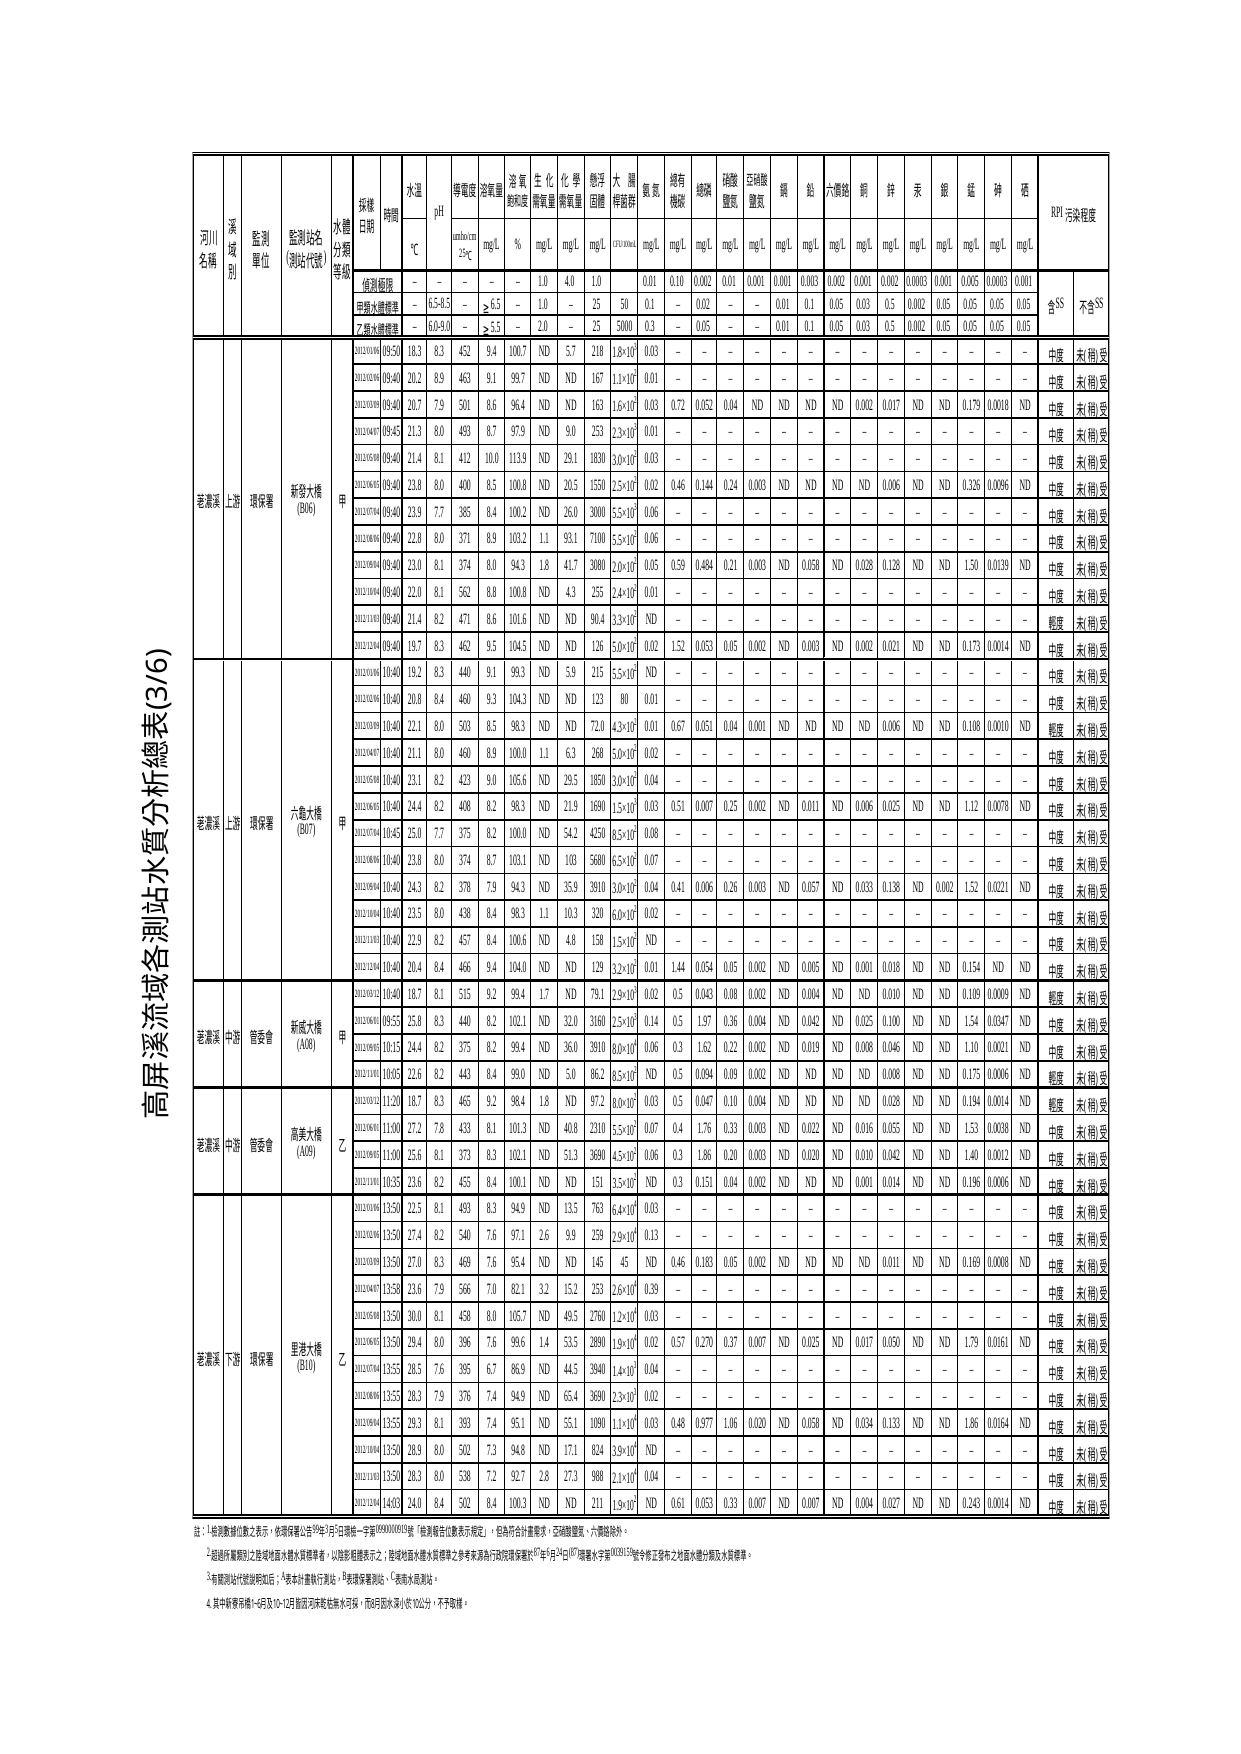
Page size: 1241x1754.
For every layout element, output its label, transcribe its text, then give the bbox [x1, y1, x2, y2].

table_cell [558, 293, 584, 314]
table_cell [771, 219, 797, 269]
table_cell [1012, 794, 1037, 819]
table_cell [611, 633, 637, 658]
table_cell [878, 219, 904, 269]
table_cell [958, 472, 984, 497]
table_cell [665, 660, 691, 685]
table_cell [878, 1356, 904, 1382]
table_cell [403, 316, 426, 335]
table_cell [1012, 767, 1037, 792]
table_cell [851, 340, 877, 363]
table_cell [381, 928, 401, 953]
table_cell [665, 794, 691, 819]
table_cell [558, 156, 584, 218]
table_cell [427, 874, 451, 899]
table_cell [452, 1437, 478, 1462]
table_cell [505, 1437, 530, 1462]
table_cell [505, 1383, 530, 1408]
table_cell [1012, 472, 1037, 497]
table_cell [505, 686, 530, 712]
table_cell [354, 1089, 380, 1114]
table_cell [558, 1115, 584, 1140]
table_cell [798, 1249, 823, 1274]
table_cell [798, 982, 823, 1006]
table_cell [1039, 156, 1108, 269]
table_cell [932, 1356, 957, 1382]
table_cell [452, 606, 478, 631]
table_cell [717, 1383, 743, 1408]
table_cell [744, 740, 770, 765]
table_cell [1012, 1222, 1037, 1248]
table_cell [851, 1410, 877, 1435]
table_cell [638, 579, 664, 604]
table_cell [692, 293, 716, 314]
table_cell [585, 472, 610, 497]
table_cell [531, 445, 557, 471]
table_cell [878, 982, 904, 1006]
table_cell [1074, 1410, 1108, 1435]
table_cell [479, 1222, 504, 1248]
table_cell [531, 499, 557, 524]
table_cell [985, 794, 1011, 819]
table_cell [798, 847, 823, 873]
table_cell [638, 847, 664, 873]
table_cell [771, 767, 797, 792]
table_cell [958, 606, 984, 631]
table_cell [611, 713, 637, 738]
table_cell [825, 767, 850, 792]
table_cell [744, 1356, 770, 1382]
table_cell [932, 874, 957, 899]
table_cell [479, 794, 504, 819]
table_cell [717, 316, 743, 335]
table_cell [744, 293, 770, 314]
table_cell [878, 156, 904, 218]
table_cell [558, 847, 584, 873]
table_cell [1039, 419, 1073, 444]
table_cell [585, 579, 610, 604]
table_cell [932, 1276, 957, 1301]
table_cell [958, 794, 984, 819]
table_cell [905, 1169, 931, 1193]
table_cell [744, 1490, 770, 1514]
table_cell [985, 606, 1011, 631]
table_cell [1012, 1008, 1037, 1033]
table_cell [665, 740, 691, 765]
table_cell [932, 1142, 957, 1167]
table_cell [585, 340, 610, 363]
table_cell [585, 1464, 610, 1489]
table_cell [452, 1222, 478, 1248]
table_cell [1039, 901, 1073, 926]
table_cell [638, 156, 664, 218]
table_cell [665, 1249, 691, 1274]
table_cell [878, 272, 904, 292]
table_cell [403, 821, 426, 846]
table_cell [479, 1196, 504, 1221]
table_cell [558, 526, 584, 551]
table_cell [585, 392, 610, 417]
table_cell [585, 219, 610, 269]
table_cell [1039, 1303, 1073, 1328]
table_cell [744, 794, 770, 819]
table_cell [932, 1303, 957, 1328]
table_cell [558, 365, 584, 390]
table_cell [354, 1115, 380, 1140]
table_cell [479, 1249, 504, 1274]
table_cell [479, 1437, 504, 1462]
table_cell [479, 606, 504, 631]
table_cell [958, 1356, 984, 1382]
table_cell [851, 713, 877, 738]
table_cell [851, 740, 877, 765]
table_cell [427, 633, 451, 658]
table_cell [638, 365, 664, 390]
table_cell [427, 901, 451, 926]
table_cell [1012, 1249, 1037, 1274]
table_cell [851, 767, 877, 792]
table_cell [958, 293, 984, 314]
table_cell [354, 874, 380, 899]
table_cell [932, 365, 957, 390]
table_cell [985, 1142, 1011, 1167]
table_cell [665, 553, 691, 578]
table_cell [611, 767, 637, 792]
table_cell [851, 821, 877, 846]
table_cell [403, 1249, 426, 1274]
table_cell [427, 686, 451, 712]
table_cell [717, 419, 743, 444]
table_cell [332, 340, 352, 658]
table_cell [1012, 1196, 1037, 1221]
table_cell [878, 928, 904, 953]
table_cell [878, 847, 904, 873]
table_cell [958, 713, 984, 738]
table_cell [905, 1222, 931, 1248]
table_cell [531, 1035, 557, 1060]
table_cell [798, 1410, 823, 1435]
table_cell [878, 660, 904, 685]
table_cell [427, 1249, 451, 1274]
table_cell [585, 713, 610, 738]
table_cell [611, 1410, 637, 1435]
table_cell [985, 156, 1011, 218]
table_cell [932, 156, 957, 218]
table_cell [479, 272, 504, 292]
table_cell [332, 660, 352, 979]
table_cell [403, 1222, 426, 1248]
table_cell [692, 526, 716, 551]
table_cell [665, 1196, 691, 1221]
table_cell [771, 1437, 797, 1462]
table_cell [531, 1062, 557, 1086]
table_cell [531, 1464, 557, 1489]
table_cell [354, 1062, 380, 1086]
table_cell [224, 340, 241, 658]
table_cell [878, 1303, 904, 1328]
table_cell [585, 1356, 610, 1382]
table_cell [332, 156, 352, 335]
table_cell [282, 660, 331, 979]
table_cell [427, 392, 451, 417]
table_cell [798, 365, 823, 390]
table_cell [190, 153, 1122, 1615]
table_cell [905, 874, 931, 899]
table_cell [452, 794, 478, 819]
table_cell [452, 1008, 478, 1033]
table_cell [771, 1008, 797, 1033]
table_cell [717, 1142, 743, 1167]
table_cell [665, 901, 691, 926]
table_cell [692, 156, 716, 218]
table_cell [638, 1008, 664, 1033]
table_cell [905, 472, 931, 497]
table_cell [638, 1169, 664, 1193]
table_cell [825, 293, 850, 314]
table_cell [825, 272, 850, 292]
table_cell [1039, 445, 1073, 471]
table_cell [585, 901, 610, 926]
table_cell [224, 156, 241, 335]
table_cell [505, 499, 530, 524]
table_cell [798, 1356, 823, 1382]
table_cell [354, 1303, 380, 1328]
table_cell [1012, 874, 1037, 899]
table_cell [1074, 794, 1108, 819]
table_cell [825, 794, 850, 819]
table_cell [985, 272, 1011, 292]
table_cell [825, 1089, 850, 1114]
table_cell [851, 1330, 877, 1355]
table_cell [717, 1008, 743, 1033]
table_cell [932, 1249, 957, 1274]
table_cell [558, 1490, 584, 1514]
table_cell [1074, 928, 1108, 953]
table_cell [744, 1410, 770, 1435]
table_cell [798, 1330, 823, 1355]
table_cell [354, 1035, 380, 1060]
table_cell [798, 392, 823, 417]
table_cell [771, 847, 797, 873]
table_cell [452, 1169, 478, 1193]
table_cell [638, 686, 664, 712]
table_cell [452, 526, 478, 551]
table_cell [1039, 272, 1073, 335]
table_cell [332, 982, 352, 1086]
table_cell [242, 982, 281, 1086]
table_cell [825, 686, 850, 712]
table_cell [1074, 1035, 1108, 1060]
table_cell [1074, 1437, 1108, 1462]
table_cell [558, 1303, 584, 1328]
table_cell [427, 1089, 451, 1114]
table_cell [611, 579, 637, 604]
table_cell [611, 1142, 637, 1167]
table_cell [354, 272, 401, 292]
table_cell [798, 1490, 823, 1514]
table_cell [505, 1008, 530, 1033]
table_cell [452, 1249, 478, 1274]
table_cell [585, 445, 610, 471]
table_cell [878, 1142, 904, 1167]
table_cell [958, 1276, 984, 1301]
table_cell [638, 392, 664, 417]
table_cell [531, 526, 557, 551]
table_cell [505, 874, 530, 899]
table_cell [1039, 1249, 1073, 1274]
table_cell [825, 499, 850, 524]
table_cell [692, 392, 716, 417]
table_cell [585, 1115, 610, 1140]
table_cell [611, 365, 637, 390]
table_cell [505, 794, 530, 819]
table_cell [878, 606, 904, 631]
table_cell [332, 1196, 352, 1514]
table_cell [905, 579, 931, 604]
table_cell [717, 1089, 743, 1114]
table_cell [1074, 1169, 1108, 1193]
table_cell [851, 272, 877, 292]
table_cell [825, 982, 850, 1006]
table_cell [427, 660, 451, 685]
table_cell [905, 740, 931, 765]
table_cell [958, 499, 984, 524]
table_cell [1039, 1035, 1073, 1060]
table_cell [1039, 392, 1073, 417]
table_cell [558, 928, 584, 953]
table_cell [403, 1410, 426, 1435]
table_cell [692, 1196, 716, 1221]
table_cell [381, 1035, 401, 1060]
table_cell [905, 419, 931, 444]
table_cell [194, 1196, 223, 1514]
table_cell [427, 1356, 451, 1382]
table_cell [354, 1142, 380, 1167]
table_cell [638, 1089, 664, 1114]
table_cell [985, 633, 1011, 658]
table_cell [905, 526, 931, 551]
table_cell [744, 767, 770, 792]
table_cell [558, 606, 584, 631]
table_cell [505, 633, 530, 658]
table_cell [905, 1437, 931, 1462]
table_cell [558, 419, 584, 444]
table_cell [531, 365, 557, 390]
table_cell [905, 156, 931, 218]
table_cell [744, 419, 770, 444]
table_cell [611, 1249, 637, 1274]
table_cell [905, 293, 931, 314]
table_cell [611, 156, 637, 218]
table_cell [585, 499, 610, 524]
table_cell [717, 1303, 743, 1328]
table_cell [958, 553, 984, 578]
table_cell [638, 821, 664, 846]
table_cell [381, 901, 401, 926]
table_cell [905, 392, 931, 417]
table_cell [558, 553, 584, 578]
table_cell [381, 713, 401, 738]
table_cell [825, 219, 850, 269]
table_cell [798, 1303, 823, 1328]
table_cell [958, 1410, 984, 1435]
table_cell [479, 901, 504, 926]
table_cell [585, 1490, 610, 1514]
table_cell [985, 1410, 1011, 1435]
table_cell [825, 1464, 850, 1489]
table_cell [403, 365, 426, 390]
table_cell [1012, 1356, 1037, 1382]
table_cell [427, 1008, 451, 1033]
table_cell [665, 1115, 691, 1140]
table_cell [1039, 1437, 1073, 1462]
table_cell [585, 1410, 610, 1435]
table_cell [531, 1222, 557, 1248]
table_cell [452, 874, 478, 899]
table_cell [611, 1008, 637, 1033]
table_cell [717, 156, 743, 218]
table_cell [427, 713, 451, 738]
table_cell [932, 579, 957, 604]
table_cell [878, 293, 904, 314]
table_cell [744, 1142, 770, 1167]
table_cell [403, 392, 426, 417]
table_cell [878, 365, 904, 390]
table_cell [611, 928, 637, 953]
table_cell [825, 1490, 850, 1514]
table_cell [932, 1464, 957, 1489]
table_cell [932, 419, 957, 444]
table_cell [1039, 660, 1073, 685]
table_cell [825, 606, 850, 631]
table_cell [851, 1276, 877, 1301]
table_cell [354, 901, 380, 926]
table_cell [798, 1383, 823, 1408]
table_cell [825, 740, 850, 765]
table_cell [638, 1437, 664, 1462]
table_cell [985, 713, 1011, 738]
table_cell [611, 1115, 637, 1140]
table_cell [427, 1222, 451, 1248]
table_cell [381, 874, 401, 899]
table_cell [638, 954, 664, 979]
table_cell [354, 660, 380, 685]
table_cell [717, 660, 743, 685]
table_cell [824, 633, 850, 658]
table_cell [932, 1169, 957, 1193]
table_cell [958, 272, 984, 292]
table_cell [905, 982, 931, 1006]
table_cell [479, 419, 504, 444]
table_cell [692, 579, 716, 604]
table_cell [798, 794, 823, 819]
table_cell [381, 821, 401, 846]
table_cell [798, 1169, 823, 1193]
table_cell [1012, 606, 1037, 631]
table_cell [505, 982, 530, 1006]
table_cell [744, 553, 770, 578]
table_cell [479, 553, 504, 578]
table_cell [585, 526, 610, 551]
table_cell [744, 982, 770, 1006]
table_cell [1074, 767, 1108, 792]
table_cell [744, 1222, 770, 1248]
table_cell [985, 740, 1011, 765]
table_cell [825, 1142, 850, 1167]
table_cell [1012, 982, 1037, 1006]
table_cell [771, 445, 797, 471]
table_cell [692, 1008, 716, 1033]
table_cell [958, 1142, 984, 1167]
table_cell [985, 1464, 1011, 1489]
table_cell [585, 1062, 610, 1086]
table_cell [905, 901, 931, 926]
table_cell [427, 1169, 451, 1193]
table_cell [1039, 1383, 1073, 1408]
table_cell [381, 1410, 401, 1435]
table_cell [452, 499, 478, 524]
table_cell [932, 219, 957, 269]
table_cell [479, 526, 504, 551]
table_cell [1012, 392, 1037, 417]
table_cell [771, 419, 797, 444]
table_cell [692, 272, 716, 292]
table_cell [692, 1330, 716, 1355]
table_cell [692, 553, 716, 578]
table_cell [242, 340, 281, 658]
table_cell [381, 1276, 401, 1301]
table_cell [452, 1464, 478, 1489]
table_cell [771, 821, 797, 846]
table_cell [403, 1303, 426, 1328]
table_cell [665, 272, 691, 292]
table_cell [427, 1196, 451, 1221]
table_cell [558, 219, 584, 269]
table_cell [505, 1276, 530, 1301]
table_cell [932, 901, 957, 926]
table_cell [692, 686, 716, 712]
table_cell [403, 156, 426, 218]
table_cell [905, 340, 931, 363]
table_cell [1074, 1089, 1108, 1114]
table_cell [479, 1008, 504, 1033]
table_cell [878, 579, 904, 604]
table_cell [224, 1089, 241, 1193]
table_cell [479, 156, 504, 218]
table_cell [403, 1008, 426, 1033]
table_cell [452, 901, 478, 926]
table_cell [505, 219, 530, 269]
table_cell [354, 293, 401, 314]
table_cell [611, 219, 637, 269]
table_cell [905, 1356, 931, 1382]
table_cell [692, 928, 716, 953]
table_cell [825, 1249, 850, 1274]
table_cell [638, 767, 664, 792]
table_cell [611, 1330, 637, 1355]
table_cell [531, 1437, 557, 1462]
table_cell [558, 1062, 584, 1086]
table_cell [531, 1008, 557, 1033]
table_cell [825, 340, 850, 363]
table_cell [878, 686, 904, 712]
table_cell [1012, 1490, 1037, 1514]
table_cell [985, 1490, 1011, 1514]
table_cell [1074, 419, 1108, 444]
table_cell [1074, 1196, 1108, 1221]
table_cell [665, 472, 691, 497]
table_cell [505, 1222, 530, 1248]
table_cell [1012, 1089, 1037, 1114]
table_cell [354, 1383, 380, 1408]
table_cell [692, 1356, 716, 1382]
table_cell [717, 794, 743, 819]
table_cell [851, 1437, 877, 1462]
table_cell [717, 901, 743, 926]
table_cell [985, 553, 1011, 578]
table_cell [665, 954, 691, 979]
table_cell [585, 419, 610, 444]
table_cell [665, 1035, 691, 1060]
table_cell [1074, 526, 1108, 551]
table_cell [771, 1169, 797, 1193]
table_cell [905, 1490, 931, 1514]
table_cell [638, 1115, 664, 1140]
table_cell [403, 1089, 426, 1114]
table_cell [531, 686, 557, 712]
table_cell [744, 499, 770, 524]
table_cell [403, 928, 426, 953]
table_cell [744, 316, 770, 335]
table_cell [665, 419, 691, 444]
table_cell [798, 219, 823, 269]
table_cell [1012, 526, 1037, 551]
table_cell [558, 633, 584, 658]
table_cell [851, 156, 877, 218]
table_cell [403, 1464, 426, 1489]
table_cell [611, 1383, 637, 1408]
table_cell [1074, 1303, 1108, 1328]
table_cell [985, 499, 1011, 524]
table_cell [717, 293, 743, 314]
table_cell [1012, 553, 1037, 578]
table_cell [558, 740, 584, 765]
table_cell [531, 1169, 557, 1193]
table_cell [381, 767, 401, 792]
table_cell [932, 794, 957, 819]
table_cell [1039, 1276, 1073, 1301]
table_cell [638, 293, 664, 314]
table_cell [354, 1490, 380, 1514]
table_cell [1074, 1383, 1108, 1408]
table_cell [692, 1115, 716, 1140]
table_cell [798, 1196, 823, 1221]
table_cell [558, 340, 584, 363]
table_cell [771, 316, 797, 335]
table_cell [479, 316, 504, 335]
table_cell [744, 954, 770, 979]
table_cell [479, 1330, 504, 1355]
table_cell [638, 272, 664, 292]
table_cell [505, 1169, 530, 1193]
table_cell [452, 156, 478, 218]
table_cell [1074, 686, 1108, 712]
table_cell [381, 1490, 401, 1514]
table_cell [878, 633, 904, 658]
table_cell [932, 1196, 957, 1221]
table_cell [403, 1490, 426, 1514]
table_cell [381, 1330, 401, 1355]
table_cell [194, 982, 223, 1086]
table_cell [403, 954, 426, 979]
table_cell [744, 1249, 770, 1274]
table_cell [798, 1464, 823, 1489]
table_cell [958, 1464, 984, 1489]
table_cell [558, 1410, 584, 1435]
table_cell [531, 156, 557, 218]
table_cell [958, 821, 984, 846]
table_cell [932, 340, 957, 363]
table_cell [932, 1115, 957, 1140]
table_cell [851, 419, 877, 444]
table_cell [985, 767, 1011, 792]
table_cell [958, 1330, 984, 1355]
table_cell [638, 1464, 664, 1489]
table_cell [354, 1222, 380, 1248]
table_cell [717, 1490, 743, 1514]
table_cell [717, 874, 743, 899]
table_cell [558, 272, 584, 292]
table_cell [665, 340, 691, 363]
table_cell [798, 1035, 823, 1060]
table_cell [692, 901, 716, 926]
table_cell [381, 392, 401, 417]
table_cell [878, 1330, 904, 1355]
table_cell [744, 526, 770, 551]
table_cell [354, 340, 380, 363]
table_cell [638, 1249, 664, 1274]
table_cell [932, 526, 957, 551]
table_cell [479, 874, 504, 899]
table_cell [1039, 847, 1073, 873]
table_cell [985, 1222, 1011, 1248]
table_cell [771, 633, 797, 658]
table_cell [798, 553, 823, 578]
table_cell [585, 740, 610, 765]
table_cell [1039, 1222, 1073, 1248]
table_cell [531, 954, 557, 979]
table_cell [1039, 794, 1073, 819]
table_cell [692, 1142, 716, 1167]
table_cell [427, 1410, 451, 1435]
table_cell [505, 365, 530, 390]
table_cell [878, 1383, 904, 1408]
table_cell [558, 1196, 584, 1221]
table_cell [665, 1383, 691, 1408]
table_cell [932, 606, 957, 631]
table_cell [825, 1410, 850, 1435]
table_cell [878, 1196, 904, 1221]
table_cell [851, 1464, 877, 1489]
table_cell [427, 1062, 451, 1086]
table_cell [242, 1089, 281, 1193]
table_cell [851, 982, 877, 1006]
table_cell [531, 606, 557, 631]
table_cell [717, 982, 743, 1006]
table_cell [825, 316, 850, 335]
table_cell [531, 340, 557, 363]
table_cell [692, 1437, 716, 1462]
table_cell [1074, 340, 1108, 363]
table_cell [665, 686, 691, 712]
table_cell [798, 579, 823, 604]
table_cell [932, 392, 957, 417]
table_cell [611, 954, 637, 979]
table_cell [505, 954, 530, 979]
table_cell [381, 660, 401, 685]
table_cell [585, 660, 610, 685]
table_cell [585, 1035, 610, 1060]
table_cell [665, 1437, 691, 1462]
table_cell [985, 1437, 1011, 1462]
table_cell [958, 392, 984, 417]
table_cell [905, 1383, 931, 1408]
table_cell [985, 365, 1011, 390]
table_cell [744, 1303, 770, 1328]
table_cell [531, 1142, 557, 1167]
table_cell [403, 579, 426, 604]
table_cell [479, 1303, 504, 1328]
table_cell [905, 553, 931, 578]
table_cell [665, 874, 691, 899]
table_cell [479, 1276, 504, 1301]
table_cell [242, 156, 281, 335]
table_cell [403, 686, 426, 712]
table_cell [505, 526, 530, 551]
table_cell [1074, 713, 1108, 738]
table_cell [558, 1089, 584, 1114]
table_cell [611, 686, 637, 712]
table_cell [1039, 606, 1073, 631]
table_cell [531, 901, 557, 926]
table_cell [332, 1089, 352, 1193]
table_cell [932, 1490, 957, 1514]
table_cell [665, 1410, 691, 1435]
table_cell [878, 445, 904, 471]
table_cell [505, 340, 530, 363]
table_cell [558, 1276, 584, 1301]
table_cell [505, 1330, 530, 1355]
table_cell [798, 821, 823, 846]
table_cell [1039, 1062, 1073, 1086]
table_cell [851, 365, 877, 390]
table_cell [665, 499, 691, 524]
table_cell [354, 1356, 380, 1382]
table_cell [194, 156, 223, 335]
table_cell [427, 340, 451, 363]
table_cell [505, 1089, 530, 1114]
table_cell [585, 633, 610, 658]
table_cell [825, 1303, 850, 1328]
table_cell [531, 847, 557, 873]
table_cell [771, 472, 797, 497]
table_cell [403, 1196, 426, 1221]
table_cell [585, 1169, 610, 1193]
table_cell [932, 445, 957, 471]
table_cell [505, 901, 530, 926]
table_cell [531, 874, 557, 899]
table_cell [798, 316, 823, 335]
table_cell [531, 660, 557, 685]
table_cell [825, 1062, 850, 1086]
table_cell [851, 316, 877, 335]
table_cell [771, 1356, 797, 1382]
table_cell [1012, 1383, 1037, 1408]
table_cell [985, 1062, 1011, 1086]
table_cell [452, 579, 478, 604]
table_cell [381, 553, 401, 578]
table_cell [985, 821, 1011, 846]
table_cell [771, 526, 797, 551]
table_cell [771, 1490, 797, 1514]
table_cell [1012, 1330, 1037, 1355]
table_cell [1039, 553, 1073, 578]
table_cell [958, 445, 984, 471]
table_cell [985, 928, 1011, 953]
table_cell [479, 713, 504, 738]
table_cell [851, 1490, 877, 1514]
table_cell [717, 633, 743, 658]
table_cell [505, 1196, 530, 1221]
table_cell [692, 1222, 716, 1248]
table_cell [403, 219, 426, 269]
table_cell [531, 982, 557, 1006]
table_cell [1012, 1276, 1037, 1301]
table_cell [354, 1464, 380, 1489]
table_cell [932, 553, 957, 578]
table_cell [224, 1196, 241, 1514]
table_cell [638, 419, 664, 444]
table_cell [1039, 874, 1073, 899]
table_cell [427, 156, 451, 269]
table_cell [744, 606, 770, 631]
table_cell [665, 1356, 691, 1382]
table_cell [611, 606, 637, 631]
table_cell [381, 740, 401, 765]
table_cell [194, 1089, 223, 1193]
table_cell [744, 1062, 770, 1086]
table_cell [905, 1035, 931, 1060]
table_cell [958, 1222, 984, 1248]
table_cell [638, 1356, 664, 1382]
table_cell [878, 472, 904, 497]
table_cell [381, 445, 401, 471]
table_cell [717, 686, 743, 712]
table_cell [717, 1276, 743, 1301]
table_cell [505, 316, 530, 335]
table_cell [403, 1035, 426, 1060]
table_cell [798, 445, 823, 471]
table_cell [665, 1089, 691, 1114]
table_cell [905, 767, 931, 792]
table_cell [531, 553, 557, 578]
table_cell [771, 1142, 797, 1167]
table_cell [403, 901, 426, 926]
table_cell [958, 526, 984, 551]
table_cell [665, 606, 691, 631]
table_cell [958, 316, 984, 335]
table_cell [452, 316, 478, 335]
table_cell [985, 686, 1011, 712]
table_cell [717, 1464, 743, 1489]
table_cell [505, 660, 530, 685]
table_cell [381, 1437, 401, 1462]
table_cell [744, 1437, 770, 1462]
table_cell [505, 553, 530, 578]
table_cell [505, 1062, 530, 1086]
table_cell [798, 606, 823, 631]
table_cell [985, 660, 1011, 685]
table_cell [1074, 1249, 1108, 1274]
table_cell [851, 499, 877, 524]
table_cell [692, 1062, 716, 1086]
table_cell [354, 156, 380, 269]
table_cell [585, 686, 610, 712]
table_cell [771, 901, 797, 926]
table_cell [611, 1303, 637, 1328]
table_cell [798, 1089, 823, 1114]
table_cell [744, 365, 770, 390]
table_cell [985, 526, 1011, 551]
table_cell [381, 954, 401, 979]
table_cell [1074, 1330, 1108, 1355]
table_cell [611, 660, 637, 685]
table_cell [611, 392, 637, 417]
table_cell [878, 821, 904, 846]
table_cell [638, 928, 664, 953]
table_cell [403, 660, 426, 685]
table_cell [558, 1142, 584, 1167]
table_cell [452, 219, 478, 269]
table_cell [611, 272, 637, 292]
table_cell [638, 606, 664, 631]
table_cell [224, 982, 241, 1086]
table_cell [638, 1222, 664, 1248]
table_cell [403, 740, 426, 765]
table_cell [717, 767, 743, 792]
table_cell [585, 272, 610, 292]
table_cell [505, 1249, 530, 1274]
table_cell [798, 472, 823, 497]
table_cell [851, 606, 877, 631]
table_cell [692, 419, 716, 444]
table_cell [585, 293, 610, 314]
table_cell [798, 1437, 823, 1462]
table_cell [479, 1115, 504, 1140]
table_cell [354, 713, 380, 738]
table_cell [878, 1169, 904, 1193]
table_cell [1039, 526, 1073, 551]
table_cell [932, 1383, 957, 1408]
table_cell [638, 1410, 664, 1435]
table_cell [403, 499, 426, 524]
table_cell [905, 1464, 931, 1489]
table_cell [1074, 847, 1108, 873]
table_cell [744, 713, 770, 738]
table_cell [771, 553, 797, 578]
table_cell [692, 316, 716, 335]
table_cell [958, 901, 984, 926]
table_cell [611, 847, 637, 873]
table_cell [479, 1464, 504, 1489]
table_cell [427, 499, 451, 524]
table_cell [985, 316, 1011, 335]
table_cell [878, 1115, 904, 1140]
table_cell [611, 499, 637, 524]
table_cell [717, 847, 743, 873]
table_cell [717, 1035, 743, 1060]
table_cell [381, 1356, 401, 1382]
table_cell [958, 1008, 984, 1033]
table_cell [611, 1169, 637, 1193]
table_cell [585, 1008, 610, 1033]
table_cell [1039, 1410, 1073, 1435]
table_cell [381, 1115, 401, 1140]
table_cell [878, 1410, 904, 1435]
table_cell [717, 340, 743, 363]
table_cell [381, 1383, 401, 1408]
table_cell [638, 219, 664, 269]
table_cell [381, 1303, 401, 1328]
table_cell [825, 526, 850, 551]
table_cell [531, 1303, 557, 1328]
table_cell [851, 1062, 877, 1086]
table_cell [798, 1276, 823, 1301]
table_cell [1012, 1410, 1037, 1435]
table_cell [505, 740, 530, 765]
table_cell [878, 392, 904, 417]
table_cell [354, 579, 380, 604]
table_cell [851, 794, 877, 819]
table_cell [585, 1249, 610, 1274]
table_cell [932, 472, 957, 497]
table_cell [427, 1276, 451, 1301]
table_cell [427, 1303, 451, 1328]
table_cell [452, 847, 478, 873]
table_cell [427, 954, 451, 979]
table_cell [1074, 660, 1108, 685]
table_cell [958, 340, 984, 363]
table_cell [825, 928, 850, 953]
table_cell [611, 901, 637, 926]
table_cell [798, 293, 823, 314]
table_cell [479, 1169, 504, 1193]
table_cell [717, 579, 743, 604]
table_cell [665, 365, 691, 390]
table_cell [985, 293, 1011, 314]
table_cell [354, 1169, 380, 1193]
table_cell [638, 1276, 664, 1301]
table_cell [638, 1303, 664, 1328]
table_cell [1012, 445, 1037, 471]
table_cell [1039, 713, 1073, 738]
table_cell [1039, 821, 1073, 846]
table_cell [427, 526, 451, 551]
table_cell [452, 272, 478, 292]
table_cell [851, 1008, 877, 1033]
table_cell [1074, 740, 1108, 765]
table_cell [558, 686, 584, 712]
table_cell [531, 1249, 557, 1274]
table_cell [1039, 633, 1073, 658]
table_cell [1039, 767, 1073, 792]
table_cell [505, 1410, 530, 1435]
table_cell [905, 660, 931, 685]
table_cell [1074, 821, 1108, 846]
table_cell [531, 1276, 557, 1301]
table_cell [771, 365, 797, 390]
table_cell [932, 1410, 957, 1435]
table_cell [932, 821, 957, 846]
table_cell [1012, 156, 1037, 218]
table_cell [1012, 1169, 1037, 1193]
table_cell [531, 316, 557, 335]
table_cell [1074, 365, 1108, 390]
table_cell [932, 1035, 957, 1060]
table_cell [427, 445, 451, 471]
table_cell [558, 713, 584, 738]
table_cell [665, 445, 691, 471]
table_cell [427, 419, 451, 444]
table_cell [381, 472, 401, 497]
table_cell [825, 1169, 850, 1193]
table_cell [505, 293, 530, 314]
table_cell [985, 1383, 1011, 1408]
table_cell [932, 660, 957, 685]
table_cell [505, 847, 530, 873]
table_cell [452, 633, 478, 658]
table_cell [1012, 365, 1037, 390]
table_cell [638, 526, 664, 551]
table_cell [452, 1062, 478, 1086]
table_cell [1039, 928, 1073, 953]
table_cell [717, 1437, 743, 1462]
table_cell [905, 928, 931, 953]
table_cell [905, 316, 931, 335]
table_cell [381, 365, 401, 390]
table_cell [242, 660, 281, 979]
table_cell [427, 316, 451, 335]
table_cell [1074, 1142, 1108, 1167]
table_cell [1074, 472, 1108, 497]
table_cell [1039, 1490, 1073, 1514]
table_cell [878, 740, 904, 765]
table_cell [452, 553, 478, 578]
table_cell [932, 740, 957, 765]
table_cell [505, 579, 530, 604]
table_cell [744, 445, 770, 471]
table_cell [585, 156, 610, 218]
table_cell [381, 1196, 401, 1221]
table_cell [403, 1383, 426, 1408]
table_cell [611, 821, 637, 846]
table_cell [505, 1115, 530, 1140]
table_cell [403, 713, 426, 738]
table_cell [717, 1062, 743, 1086]
table_cell [905, 954, 931, 979]
table_cell [452, 1196, 478, 1221]
table_cell [798, 272, 823, 292]
table_cell [354, 1330, 380, 1355]
table_cell [665, 156, 691, 218]
table_cell [744, 874, 770, 899]
table_cell [851, 1035, 877, 1060]
table_cell [851, 1356, 877, 1382]
table_cell [531, 633, 557, 658]
table_cell [638, 340, 664, 363]
table_cell [905, 847, 931, 873]
table_cell [638, 982, 664, 1006]
table_cell [479, 499, 504, 524]
table_cell [985, 1115, 1011, 1140]
table_cell [692, 606, 716, 631]
table_cell [905, 794, 931, 819]
table_cell [1074, 633, 1108, 658]
table_cell [403, 472, 426, 497]
table_cell [1074, 1008, 1108, 1033]
table_cell [403, 1276, 426, 1301]
table_cell [985, 1249, 1011, 1274]
table_cell [381, 1142, 401, 1167]
table_cell [905, 1303, 931, 1328]
table_cell [744, 1169, 770, 1193]
table_cell [381, 579, 401, 604]
table_cell [932, 499, 957, 524]
table_cell [717, 526, 743, 551]
table_cell [585, 606, 610, 631]
table_cell [403, 340, 426, 363]
table_cell [932, 686, 957, 712]
table_cell [851, 847, 877, 873]
table_cell [427, 1035, 451, 1060]
table_cell [354, 740, 380, 765]
table_cell [1039, 579, 1073, 604]
table_cell [744, 1276, 770, 1301]
table_cell [611, 740, 637, 765]
table_cell [452, 1276, 478, 1301]
table_cell [558, 1356, 584, 1382]
table_cell [825, 713, 850, 738]
table_cell [427, 1464, 451, 1489]
table_cell [403, 606, 426, 631]
table_cell [1012, 954, 1037, 979]
table_cell [452, 1142, 478, 1167]
table_cell [638, 1142, 664, 1167]
table_cell [282, 340, 331, 658]
table_cell [851, 1196, 877, 1221]
table_cell [381, 1089, 401, 1114]
table_cell [1074, 1276, 1108, 1301]
table_cell [531, 1196, 557, 1221]
table_cell [354, 954, 380, 979]
table_cell [851, 633, 877, 658]
table_cell [692, 821, 716, 846]
table_cell [558, 445, 584, 471]
table_cell [558, 1330, 584, 1355]
table_cell [479, 982, 504, 1006]
table_cell [905, 1115, 931, 1140]
table_cell [452, 445, 478, 471]
table_cell [403, 1330, 426, 1355]
table_cell [851, 901, 877, 926]
table_cell [665, 1330, 691, 1355]
table_cell [692, 340, 716, 363]
table_cell [771, 686, 797, 712]
table_cell [878, 1089, 904, 1114]
table_cell [905, 1142, 931, 1167]
table_cell [1039, 1356, 1073, 1382]
table_cell [1039, 1330, 1073, 1355]
table_cell [452, 1035, 478, 1060]
table_cell [958, 660, 984, 685]
table_cell [665, 1276, 691, 1301]
table_cell [932, 713, 957, 738]
table_cell [771, 156, 797, 218]
table_cell [585, 316, 610, 335]
table_cell [958, 954, 984, 979]
table_cell [1074, 272, 1108, 335]
table_cell [585, 794, 610, 819]
table_cell [905, 1062, 931, 1086]
table_cell [932, 1089, 957, 1114]
table_cell [1074, 982, 1108, 1006]
table_cell [381, 606, 401, 631]
table_cell [825, 1035, 850, 1060]
table_cell [825, 847, 850, 873]
table_cell [985, 419, 1011, 444]
table_cell [354, 606, 380, 631]
table_cell [505, 713, 530, 738]
table_cell [1012, 272, 1037, 292]
table_cell [479, 821, 504, 846]
table_cell [638, 1062, 664, 1086]
table_cell [1012, 293, 1037, 314]
table_cell [531, 794, 557, 819]
table_cell [558, 1169, 584, 1193]
table_cell [452, 954, 478, 979]
table_cell [403, 293, 426, 314]
table_cell [403, 1356, 426, 1382]
table_cell [744, 472, 770, 497]
table_cell [427, 365, 451, 390]
table_cell [427, 472, 451, 497]
table_cell [452, 821, 478, 846]
table_cell [717, 1169, 743, 1193]
table_cell [403, 982, 426, 1006]
table_cell [744, 847, 770, 873]
table_cell [665, 821, 691, 846]
table_cell [585, 1142, 610, 1167]
table_cell [825, 821, 850, 846]
table_cell [958, 633, 984, 658]
table_cell [452, 928, 478, 953]
table_cell [878, 1008, 904, 1033]
table_cell [585, 1222, 610, 1248]
table_cell [479, 1356, 504, 1382]
table_cell [665, 1464, 691, 1489]
table_cell [692, 1089, 716, 1114]
table_cell [1012, 499, 1037, 524]
table_cell [611, 1196, 637, 1221]
table_cell [531, 1383, 557, 1408]
table_cell [825, 1222, 850, 1248]
table_cell [381, 526, 401, 551]
table_cell [479, 740, 504, 765]
table_cell [1012, 686, 1037, 712]
table_cell [878, 767, 904, 792]
table_cell [771, 606, 797, 631]
table_cell [479, 686, 504, 712]
table_cell [354, 794, 380, 819]
table_cell [403, 1169, 426, 1193]
table_cell [1039, 472, 1073, 497]
table_cell [611, 982, 637, 1006]
table_cell [381, 686, 401, 712]
table_cell [585, 1383, 610, 1408]
table_cell [665, 767, 691, 792]
table_cell [531, 1490, 557, 1514]
table_cell [505, 1303, 530, 1328]
table_cell [452, 713, 478, 738]
table_cell [744, 928, 770, 953]
table_cell [452, 686, 478, 712]
table_cell [1074, 445, 1108, 471]
table_cell [585, 821, 610, 846]
table_cell [985, 1089, 1011, 1114]
table_cell [1012, 1303, 1037, 1328]
table_cell [585, 1276, 610, 1301]
table_cell [1012, 928, 1037, 953]
table_cell [479, 1035, 504, 1060]
table_cell [851, 553, 877, 578]
table_cell [1012, 1115, 1037, 1140]
table_cell [531, 472, 557, 497]
table_cell [958, 365, 984, 390]
table_cell [354, 1437, 380, 1462]
table_cell [1039, 954, 1073, 979]
table_cell [558, 821, 584, 846]
table_cell [692, 1169, 716, 1193]
table_cell [744, 392, 770, 417]
table_cell [611, 472, 637, 497]
table_cell [585, 1303, 610, 1328]
table_cell [717, 392, 743, 417]
table_cell [798, 499, 823, 524]
table_cell [611, 1089, 637, 1114]
table_cell [558, 767, 584, 792]
table_cell [1039, 1464, 1073, 1489]
table_cell [985, 1008, 1011, 1033]
table_cell [771, 392, 797, 417]
table_cell [479, 928, 504, 953]
table_cell [665, 392, 691, 417]
table_cell [717, 272, 743, 292]
table_cell [717, 740, 743, 765]
table_cell [905, 1196, 931, 1221]
table_cell [717, 553, 743, 578]
table_cell [717, 1222, 743, 1248]
table_cell [905, 686, 931, 712]
table_cell [717, 1330, 743, 1355]
table_cell [531, 1089, 557, 1114]
table_cell [585, 954, 610, 979]
table_cell [985, 1196, 1011, 1221]
table_cell [958, 1115, 984, 1140]
table_cell 高屏溪流域各測站水質分析總表(3/6) [118, 153, 189, 1615]
table_cell [851, 874, 877, 899]
table_cell [611, 293, 637, 314]
table_cell [958, 767, 984, 792]
table_cell [692, 499, 716, 524]
table_cell [958, 219, 984, 269]
table_cell [638, 1196, 664, 1221]
table_cell [531, 1330, 557, 1355]
table_cell [771, 928, 797, 953]
table_cell [558, 1008, 584, 1033]
table_cell [638, 1490, 664, 1514]
table_cell [585, 1089, 610, 1114]
table_cell [1012, 579, 1037, 604]
table_cell [638, 553, 664, 578]
table_cell [558, 874, 584, 899]
table_cell [717, 472, 743, 497]
table_cell [479, 767, 504, 792]
table_cell [878, 901, 904, 926]
table_cell [505, 272, 530, 292]
table_cell [744, 1196, 770, 1221]
table_cell [692, 794, 716, 819]
table_cell [665, 316, 691, 335]
table_cell [985, 874, 1011, 899]
table_cell [958, 1169, 984, 1193]
table_cell [427, 928, 451, 953]
table_cell [692, 660, 716, 685]
table_cell [878, 316, 904, 335]
table_cell [381, 419, 401, 444]
table_cell [692, 740, 716, 765]
table_cell [905, 219, 931, 269]
table_cell [1074, 874, 1108, 899]
table_cell [692, 1490, 716, 1514]
table_cell [381, 1062, 401, 1086]
table_cell [354, 928, 380, 953]
table_cell [1074, 606, 1108, 631]
table_cell [878, 1249, 904, 1274]
table_cell [1012, 660, 1037, 685]
table_cell [611, 1464, 637, 1489]
table_cell [1012, 1142, 1037, 1167]
table_cell [1012, 740, 1037, 765]
table_cell [771, 1383, 797, 1408]
table_cell [479, 1089, 504, 1114]
table_cell [798, 874, 823, 899]
table_cell [878, 419, 904, 444]
table_cell [638, 499, 664, 524]
table_cell [744, 1464, 770, 1489]
table_cell [665, 1222, 691, 1248]
table_cell [427, 982, 451, 1006]
table_cell [505, 606, 530, 631]
table_cell [744, 579, 770, 604]
table_cell [744, 686, 770, 712]
table_cell [427, 272, 451, 292]
table_cell [354, 526, 380, 551]
table_cell [771, 1410, 797, 1435]
table_cell [665, 1142, 691, 1167]
table_cell [1012, 847, 1037, 873]
table_cell [558, 794, 584, 819]
table_cell [985, 847, 1011, 873]
table_cell [958, 928, 984, 953]
table_cell [611, 1437, 637, 1462]
table_cell [1012, 219, 1037, 269]
table_cell [771, 1276, 797, 1301]
table_cell [985, 472, 1011, 497]
table_cell [851, 1303, 877, 1328]
table_cell [585, 874, 610, 899]
table_cell [878, 1035, 904, 1060]
table_cell [505, 1464, 530, 1489]
table_cell [611, 316, 637, 335]
table_cell [611, 874, 637, 899]
table_cell [403, 526, 426, 551]
table_cell [354, 982, 380, 1006]
table_cell [905, 445, 931, 471]
table_cell [958, 579, 984, 604]
table_cell [452, 660, 478, 685]
table_cell [505, 928, 530, 953]
table_cell [825, 472, 850, 497]
table_cell [558, 1437, 584, 1462]
table_cell [1074, 954, 1108, 979]
table_cell [381, 982, 401, 1006]
table_cell [798, 928, 823, 953]
table_cell [932, 1330, 957, 1355]
table_cell [452, 340, 478, 363]
table_cell [638, 316, 664, 335]
table_cell [479, 219, 504, 269]
table_cell [665, 928, 691, 953]
table_cell [354, 419, 380, 444]
table_cell [1039, 982, 1073, 1006]
table_cell [611, 1490, 637, 1514]
table_cell [282, 1196, 331, 1514]
table_cell [771, 1249, 797, 1274]
table_cell [825, 954, 850, 979]
table_cell [851, 1142, 877, 1167]
table_cell [638, 472, 664, 497]
table_cell [878, 1222, 904, 1248]
table_cell [905, 499, 931, 524]
table_cell [505, 472, 530, 497]
table_cell [1039, 1196, 1073, 1221]
table_cell [771, 579, 797, 604]
table_cell [354, 316, 401, 335]
table_cell [665, 982, 691, 1006]
table_cell [985, 1035, 1011, 1060]
table_cell [427, 553, 451, 578]
table_cell [798, 1115, 823, 1140]
table_cell [851, 293, 877, 314]
table_cell [665, 1062, 691, 1086]
table_cell [771, 954, 797, 979]
table_cell [479, 1490, 504, 1514]
table_cell [1039, 1142, 1073, 1167]
table_cell [851, 660, 877, 685]
table_cell [771, 1115, 797, 1140]
table_cell [771, 660, 797, 685]
table_cell [878, 1490, 904, 1514]
table_cell [479, 472, 504, 497]
table_cell [985, 340, 1011, 363]
table_cell [638, 660, 664, 685]
table_cell [744, 1383, 770, 1408]
table_cell [878, 553, 904, 578]
table_cell [958, 740, 984, 765]
table_cell [558, 1222, 584, 1248]
table_cell [1012, 1062, 1037, 1086]
table_cell [771, 499, 797, 524]
table_cell [717, 1115, 743, 1140]
table_cell [692, 1303, 716, 1328]
table_cell [825, 1115, 850, 1140]
table_cell [692, 1035, 716, 1060]
table_cell [825, 1276, 850, 1301]
table_cell [958, 1490, 984, 1514]
table_cell [224, 660, 241, 979]
table_cell [531, 1115, 557, 1140]
table_cell [665, 1490, 691, 1514]
table_cell [905, 713, 931, 738]
table_cell [985, 1276, 1011, 1301]
table_cell [479, 340, 504, 363]
table_cell [878, 874, 904, 899]
table_cell [585, 1437, 610, 1462]
table_cell [744, 1089, 770, 1114]
table_cell [958, 874, 984, 899]
table_cell [558, 954, 584, 979]
table_cell [1012, 901, 1037, 926]
table_cell [427, 1383, 451, 1408]
table_cell [744, 1330, 770, 1355]
table_cell [531, 419, 557, 444]
table_cell [531, 740, 557, 765]
table_cell [905, 1249, 931, 1274]
table_cell [1074, 1115, 1108, 1140]
table_cell [851, 1089, 877, 1114]
table_cell [771, 713, 797, 738]
table_cell [452, 767, 478, 792]
table_cell [611, 1035, 637, 1060]
table_cell [638, 740, 664, 765]
table_cell [825, 445, 850, 471]
table_cell [692, 874, 716, 899]
table_cell [1039, 1169, 1073, 1193]
table_cell [505, 419, 530, 444]
table_cell [825, 553, 850, 578]
table_cell [354, 472, 380, 497]
table_cell [771, 293, 797, 314]
table_cell [427, 847, 451, 873]
table_cell [958, 1249, 984, 1274]
table_cell [958, 982, 984, 1006]
table_cell [905, 1410, 931, 1435]
table_cell [771, 1222, 797, 1248]
table_cell [665, 579, 691, 604]
table_cell [665, 1008, 691, 1033]
table_cell [1039, 686, 1073, 712]
table_cell [1012, 419, 1037, 444]
table_cell [479, 847, 504, 873]
table_cell [479, 392, 504, 417]
table_cell [851, 1222, 877, 1248]
table_cell [825, 1330, 850, 1355]
table_cell [878, 713, 904, 738]
table_cell [851, 526, 877, 551]
table_cell [505, 1356, 530, 1382]
table_cell [1012, 633, 1037, 658]
table_cell [878, 954, 904, 979]
table_cell [825, 579, 850, 604]
table_cell [985, 1330, 1011, 1355]
table_cell [1012, 1437, 1037, 1462]
table_cell [665, 713, 691, 738]
table_cell [282, 156, 331, 335]
table_cell [558, 499, 584, 524]
table_cell [985, 1303, 1011, 1328]
table_cell [354, 445, 380, 471]
table_cell [665, 1169, 691, 1193]
table_cell [403, 1437, 426, 1462]
table_cell [798, 686, 823, 712]
table_cell [932, 316, 957, 335]
table_cell [505, 1142, 530, 1167]
table_cell [381, 1222, 401, 1248]
table_cell [692, 713, 716, 738]
table_cell [1012, 316, 1037, 335]
table_cell [771, 1089, 797, 1114]
table_cell [354, 1196, 380, 1221]
table_cell [825, 1356, 850, 1382]
table_cell [531, 1410, 557, 1435]
table_cell [452, 1490, 478, 1514]
table_cell [1012, 1035, 1037, 1060]
table_cell [771, 1330, 797, 1355]
table_cell [958, 1437, 984, 1462]
table_cell [958, 1062, 984, 1086]
table_cell [825, 365, 850, 390]
table_cell [798, 1008, 823, 1033]
table_cell [798, 740, 823, 765]
table_cell [851, 1115, 877, 1140]
table_cell [717, 821, 743, 846]
table_cell [479, 660, 504, 685]
table_cell [744, 901, 770, 926]
table_cell [585, 1330, 610, 1355]
table_cell [985, 1356, 1011, 1382]
table_cell [717, 928, 743, 953]
table_cell [381, 1169, 401, 1193]
table_cell [878, 340, 904, 363]
table_cell [692, 767, 716, 792]
table_cell [1012, 1464, 1037, 1489]
table_cell [638, 901, 664, 926]
table_cell [531, 272, 557, 292]
table_cell [851, 1169, 877, 1193]
table_cell [717, 219, 743, 269]
table_cell [905, 272, 931, 292]
table_cell [905, 633, 931, 658]
table_cell [905, 1008, 931, 1033]
table_cell [585, 847, 610, 873]
table_cell [531, 821, 557, 846]
table_cell [878, 1062, 904, 1086]
table_cell [717, 1196, 743, 1221]
table_cell [985, 901, 1011, 926]
table_cell [1039, 1089, 1073, 1114]
table_cell [558, 1249, 584, 1274]
table_cell [558, 472, 584, 497]
table_cell [717, 606, 743, 631]
table_cell [452, 1303, 478, 1328]
table_cell [452, 1330, 478, 1355]
table_cell [452, 419, 478, 444]
table_cell [427, 821, 451, 846]
table_cell [505, 767, 530, 792]
table_cell [479, 1410, 504, 1435]
table_cell [665, 293, 691, 314]
table_cell [717, 445, 743, 471]
table_cell [717, 499, 743, 524]
table_cell [825, 1437, 850, 1462]
table_cell [611, 1062, 637, 1086]
table_cell [958, 1035, 984, 1060]
table_cell [531, 767, 557, 792]
table_cell [427, 579, 451, 604]
table_cell [354, 686, 380, 712]
table_cell [692, 982, 716, 1006]
table_cell [932, 1222, 957, 1248]
table_cell [1039, 365, 1073, 390]
table_cell [242, 1196, 281, 1514]
table_cell [611, 445, 637, 471]
table_cell [1039, 340, 1073, 363]
table_cell [452, 365, 478, 390]
table_cell [985, 1169, 1011, 1193]
table_cell [798, 156, 823, 218]
table_cell [985, 392, 1011, 417]
table_cell [479, 1062, 504, 1086]
table_cell [825, 1196, 850, 1221]
table_cell [558, 660, 584, 685]
table_cell [381, 1464, 401, 1489]
table_cell [427, 794, 451, 819]
table_cell [403, 1115, 426, 1140]
table_cell [479, 579, 504, 604]
table_cell [558, 1035, 584, 1060]
table_cell [851, 219, 877, 269]
table_cell [452, 1356, 478, 1382]
table_cell [638, 633, 664, 658]
table_cell [1074, 392, 1108, 417]
table_cell [479, 445, 504, 471]
table_cell [824, 660, 850, 685]
table_cell [771, 982, 797, 1006]
table_cell [1074, 499, 1108, 524]
table_cell [692, 1249, 716, 1274]
table_cell [878, 1464, 904, 1489]
table_cell [1012, 821, 1037, 846]
table_cell [1039, 740, 1073, 765]
table_cell [985, 219, 1011, 269]
table_cell [354, 633, 380, 658]
table_cell [798, 526, 823, 551]
table_cell [1074, 1062, 1108, 1086]
table_cell [194, 660, 223, 979]
table_cell [798, 713, 823, 738]
table_cell [381, 847, 401, 873]
table_cell [354, 1410, 380, 1435]
table_cell [692, 1383, 716, 1408]
table_cell [958, 419, 984, 444]
table_cell [611, 1222, 637, 1248]
table_cell [505, 392, 530, 417]
table_cell [403, 767, 426, 792]
table_cell [452, 472, 478, 497]
table_cell [932, 1062, 957, 1086]
table_cell [452, 982, 478, 1006]
table_cell [531, 579, 557, 604]
table_cell [1074, 901, 1108, 926]
table_cell [771, 1303, 797, 1328]
table_cell [692, 954, 716, 979]
table_cell [354, 767, 380, 792]
table_cell [798, 633, 823, 658]
table_cell [403, 272, 426, 292]
table_cell [381, 156, 401, 269]
table_cell [905, 1089, 931, 1114]
table_cell [403, 847, 426, 873]
table_cell [771, 1196, 797, 1221]
table_cell [354, 847, 380, 873]
table_cell [427, 1490, 451, 1514]
table_cell [452, 1089, 478, 1114]
table_cell [958, 686, 984, 712]
table_cell [771, 1464, 797, 1489]
table_cell [932, 1437, 957, 1462]
table_cell [585, 928, 610, 953]
table_cell [531, 392, 557, 417]
table_cell [403, 874, 426, 899]
table_cell [427, 1115, 451, 1140]
table_cell [452, 392, 478, 417]
table_cell [665, 633, 691, 658]
table_cell [825, 874, 850, 899]
table_cell [558, 392, 584, 417]
table_cell [744, 340, 770, 363]
table_cell [771, 1035, 797, 1060]
table_cell [771, 1062, 797, 1086]
table_cell [381, 794, 401, 819]
table_cell [932, 293, 957, 314]
table_cell [558, 901, 584, 926]
table_cell [354, 553, 380, 578]
table_cell [427, 1437, 451, 1462]
table_cell [798, 954, 823, 979]
table_cell [692, 365, 716, 390]
table_cell [932, 633, 957, 658]
table_cell [958, 1089, 984, 1114]
table_cell [354, 1249, 380, 1274]
table_cell [905, 1330, 931, 1355]
table_cell [798, 340, 823, 363]
table_cell [692, 1464, 716, 1489]
table_cell [585, 365, 610, 390]
table_cell [611, 340, 637, 363]
table_cell [531, 293, 557, 314]
table_cell [665, 526, 691, 551]
table_cell [985, 982, 1011, 1006]
table_cell [744, 821, 770, 846]
table_cell [665, 219, 691, 269]
table_cell [381, 340, 401, 363]
table_cell [427, 606, 451, 631]
table_cell [452, 1410, 478, 1435]
table_cell [851, 472, 877, 497]
table_cell [452, 1383, 478, 1408]
table_cell [692, 219, 716, 269]
table_cell [452, 1115, 478, 1140]
table_cell [932, 767, 957, 792]
table_cell [958, 847, 984, 873]
table_cell [427, 293, 451, 314]
table_cell [354, 392, 380, 417]
table_cell [744, 156, 770, 218]
table_cell [381, 633, 401, 658]
table_cell [878, 794, 904, 819]
table_cell [905, 365, 931, 390]
table_cell [851, 686, 877, 712]
table_cell [611, 1276, 637, 1301]
table_cell [717, 954, 743, 979]
table_cell [932, 954, 957, 979]
table_cell [403, 633, 426, 658]
table_cell [851, 445, 877, 471]
table_cell [771, 874, 797, 899]
table_cell [851, 954, 877, 979]
table_cell [798, 901, 823, 926]
table_cell [354, 499, 380, 524]
table_cell [558, 982, 584, 1006]
table_cell [692, 472, 716, 497]
table_cell [638, 1330, 664, 1355]
table_cell [985, 445, 1011, 471]
table_cell [717, 713, 743, 738]
table_cell [531, 1356, 557, 1382]
table_cell [851, 392, 877, 417]
table_cell [427, 740, 451, 765]
table_cell [985, 579, 1011, 604]
table_cell [958, 1303, 984, 1328]
table_cell [638, 794, 664, 819]
table_cell [798, 767, 823, 792]
table_cell [403, 445, 426, 471]
table_cell [427, 1142, 451, 1167]
table_cell [692, 847, 716, 873]
table_cell [1039, 499, 1073, 524]
table_cell [585, 553, 610, 578]
table_cell [354, 1276, 380, 1301]
table_cell [878, 1437, 904, 1462]
table_cell [744, 219, 770, 269]
table_cell [878, 499, 904, 524]
table_cell [958, 1383, 984, 1408]
table_cell [744, 633, 770, 658]
table_cell [825, 156, 850, 218]
table_cell [717, 365, 743, 390]
table_cell [958, 156, 984, 218]
table_cell [744, 1115, 770, 1140]
table_cell [638, 874, 664, 899]
table_cell [505, 821, 530, 846]
table_cell [932, 982, 957, 1006]
table_cell [479, 1142, 504, 1167]
table_cell [381, 1249, 401, 1274]
table_cell [403, 553, 426, 578]
table_cell [531, 928, 557, 953]
table_cell [505, 156, 530, 218]
table_cell [479, 1383, 504, 1408]
table_cell [354, 821, 380, 846]
table_cell [692, 633, 716, 658]
table_cell [825, 1383, 850, 1408]
table_cell [1039, 1008, 1073, 1033]
table_cell [905, 821, 931, 846]
table_cell [932, 1008, 957, 1033]
table_cell [1012, 713, 1037, 738]
table_cell [403, 1142, 426, 1167]
table_cell [1012, 340, 1037, 363]
table_cell [717, 1249, 743, 1274]
table_cell [479, 293, 504, 314]
table_cell [638, 445, 664, 471]
table_cell [825, 419, 850, 444]
table_cell [692, 445, 716, 471]
table_cell [851, 579, 877, 604]
table_cell [194, 340, 223, 658]
table_cell [558, 1383, 584, 1408]
table_cell [717, 1410, 743, 1435]
table_cell [851, 1383, 877, 1408]
table_cell [403, 794, 426, 819]
table_cell [932, 847, 957, 873]
table_cell [798, 419, 823, 444]
table_cell [851, 928, 877, 953]
table_cell [744, 272, 770, 292]
table_cell [744, 1035, 770, 1060]
table_cell [381, 1008, 401, 1033]
table_cell [771, 340, 797, 363]
table_cell [744, 660, 770, 685]
table_cell [1074, 1356, 1108, 1382]
table_cell [531, 713, 557, 738]
table_cell [665, 847, 691, 873]
table_cell [479, 954, 504, 979]
table_cell [611, 794, 637, 819]
table_cell [878, 1276, 904, 1301]
table_cell [638, 1383, 664, 1408]
table_cell [878, 526, 904, 551]
table_cell [771, 272, 797, 292]
table_cell [905, 1276, 931, 1301]
table_cell [798, 660, 823, 685]
table_cell [505, 1490, 530, 1514]
table_cell [531, 219, 557, 269]
table_cell [585, 982, 610, 1006]
table_cell [427, 1330, 451, 1355]
table_cell [452, 740, 478, 765]
table_cell [958, 1196, 984, 1221]
table_cell [479, 365, 504, 390]
table_cell [611, 419, 637, 444]
table_cell [479, 633, 504, 658]
table_cell [1074, 579, 1108, 604]
table_cell [905, 606, 931, 631]
table_cell [638, 713, 664, 738]
table_cell [505, 1035, 530, 1060]
table_cell [403, 419, 426, 444]
table_cell [692, 1276, 716, 1301]
table_cell [558, 579, 584, 604]
table_cell [1074, 553, 1108, 578]
table_cell [558, 316, 584, 335]
table_cell [354, 1008, 380, 1033]
table_cell [932, 272, 957, 292]
table_cell [825, 901, 850, 926]
table_cell [1074, 1490, 1108, 1514]
table_cell [452, 293, 478, 314]
table_cell [585, 767, 610, 792]
table_cell [638, 1035, 664, 1060]
table_cell [381, 499, 401, 524]
table_cell [798, 1222, 823, 1248]
table_cell [611, 1356, 637, 1382]
table_cell [1074, 1464, 1108, 1489]
table_cell [798, 1062, 823, 1086]
table_cell [717, 1356, 743, 1382]
table_cell [558, 1464, 584, 1489]
table_cell [798, 1142, 823, 1167]
table_cell [692, 1410, 716, 1435]
table_cell [505, 445, 530, 471]
table_cell [825, 392, 850, 417]
table_cell [1039, 1115, 1073, 1140]
table_cell [611, 526, 637, 551]
table_cell [585, 1196, 610, 1221]
table_cell [771, 740, 797, 765]
table_cell [771, 794, 797, 819]
table_cell [403, 1062, 426, 1086]
table_cell [665, 1303, 691, 1328]
table_cell [611, 553, 637, 578]
table_cell [427, 767, 451, 792]
table_cell [354, 365, 380, 390]
table_cell [985, 954, 1011, 979]
table_cell [851, 1249, 877, 1274]
table_cell [1074, 1222, 1108, 1248]
table_cell [744, 1008, 770, 1033]
table_cell [932, 928, 957, 953]
table_cell [825, 1008, 850, 1033]
